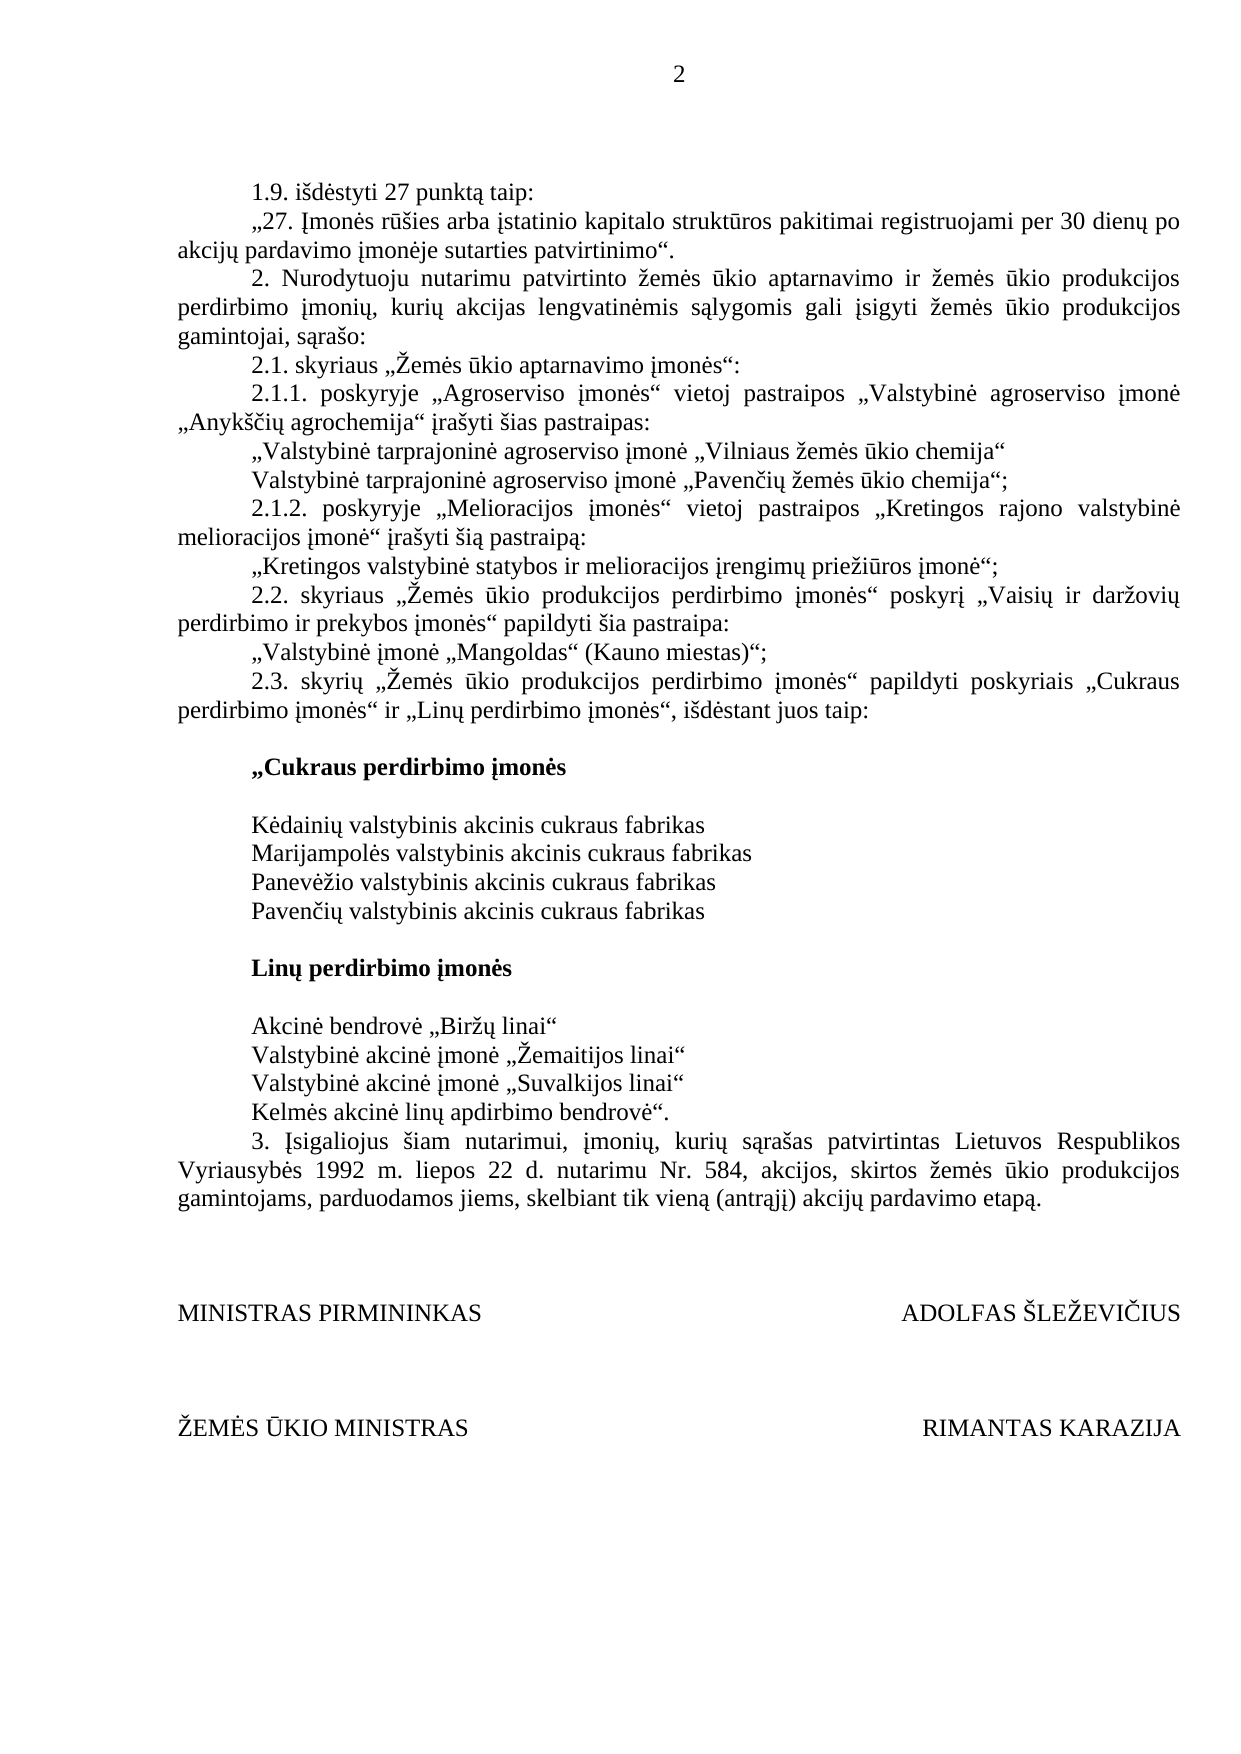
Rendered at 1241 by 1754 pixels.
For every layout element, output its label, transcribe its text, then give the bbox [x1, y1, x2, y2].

text MINISTRAS PIRMININKAS ADOLFAS ŠLEŽEVIČIUS [177, 1298, 1181, 1327]
text Akcinė bendrovė „Biržų linai“ [177, 1011, 1181, 1040]
text „Cukraus perdirbimo įmonės [177, 752, 1181, 781]
text 2.1.2. poskyryje „Melioracijos įmonės“ vietoj pastraipos „Kretingos rajono valstybinė melioracijos įmonė“ įrašyti šią pastraipą: [177, 493, 1181, 551]
text Linų perdirbimo įmonės [177, 953, 1181, 982]
text „Valstybinė tarprajoninė agroserviso įmonė „Vilniaus žemės ūkio chemija“ [177, 436, 1181, 465]
text 2. Nurodytuoju nutarimu patvirtinto žemės ūkio aptarnavimo ir žemės ūkio produkcijos perdirbimo įmonių, kurių akcijas lengvatinėmis sąlygomis gali įsigyti žemės ūkio produkcijos gamintojai, sąrašo: [177, 263, 1181, 350]
text Valstybinė akcinė įmonė „Žemaitijos linai“ [177, 1040, 1181, 1068]
text „27. Įmonės rūšies arba įstatinio kapitalo struktūros pakitimai registruojami per 30 dienų po akcijų pardavimo įmonėje sutarties patvirtinimo“. [177, 206, 1181, 263]
text 2.3. skyrių „Žemės ūkio produkcijos perdirbimo įmonės“ papildyti poskyriais „Cukraus perdirbimo įmonės“ ir „Linų perdirbimo įmonės“, išdėstant juos taip: [177, 666, 1181, 723]
text 2.2. skyriaus „Žemės ūkio produkcijos perdirbimo įmonės“ poskyrį „Vaisių ir daržovių perdirbimo ir prekybos įmonės“ papildyti šia pastraipa: [177, 580, 1181, 637]
text 2.1. skyriaus „Žemės ūkio aptarnavimo įmonės“: [177, 350, 1181, 378]
text Kėdainių valstybinis akcinis cukraus fabrikas [177, 810, 1181, 838]
text „Kretingos valstybinė statybos ir melioracijos įrengimų priežiūros įmonė“; [177, 551, 1181, 580]
text Marijampolės valstybinis akcinis cukraus fabrikas [177, 838, 1181, 867]
text Valstybinė akcinė įmonė „Suvalkijos linai“ [177, 1068, 1181, 1097]
text Valstybinė tarprajoninė agroserviso įmonė „Pavenčių žemės ūkio chemija“; [177, 465, 1181, 493]
text 2.1.1. poskyryje „Agroserviso įmonės“ vietoj pastraipos „Valstybinė agroserviso įmonė „Anykščių agrochemija“ įrašyti šias pastraipas: [177, 378, 1181, 436]
text Panevėžio valstybinis akcinis cukraus fabrikas [177, 867, 1181, 896]
text 3. Įsigaliojus šiam nutarimui, įmonių, kurių sąrašas patvirtintas Lietuvos Respublikos Vyriausybės 1992 m. liepos 22 d. nutarimu Nr. 584, akcijos, skirtos žemės ūkio produkcijos gamintojams, parduodamos jiems, skelbiant tik vieną (antrąjį) akcijų pardavimo etapą. [177, 1126, 1181, 1212]
text „Valstybinė įmonė „Mangoldas“ (Kauno miestas)“; [177, 637, 1181, 666]
text Kelmės akcinė linų apdirbimo bendrovė“. [177, 1097, 1181, 1126]
text 1.9. išdėstyti 27 punktą taip: [177, 177, 1181, 206]
text Pavenčių valstybinis akcinis cukraus fabrikas [177, 896, 1181, 925]
text ŽEMĖS ŪKIO MINISTRAS RIMANTAS KARAZIJA [177, 1413, 1181, 1442]
